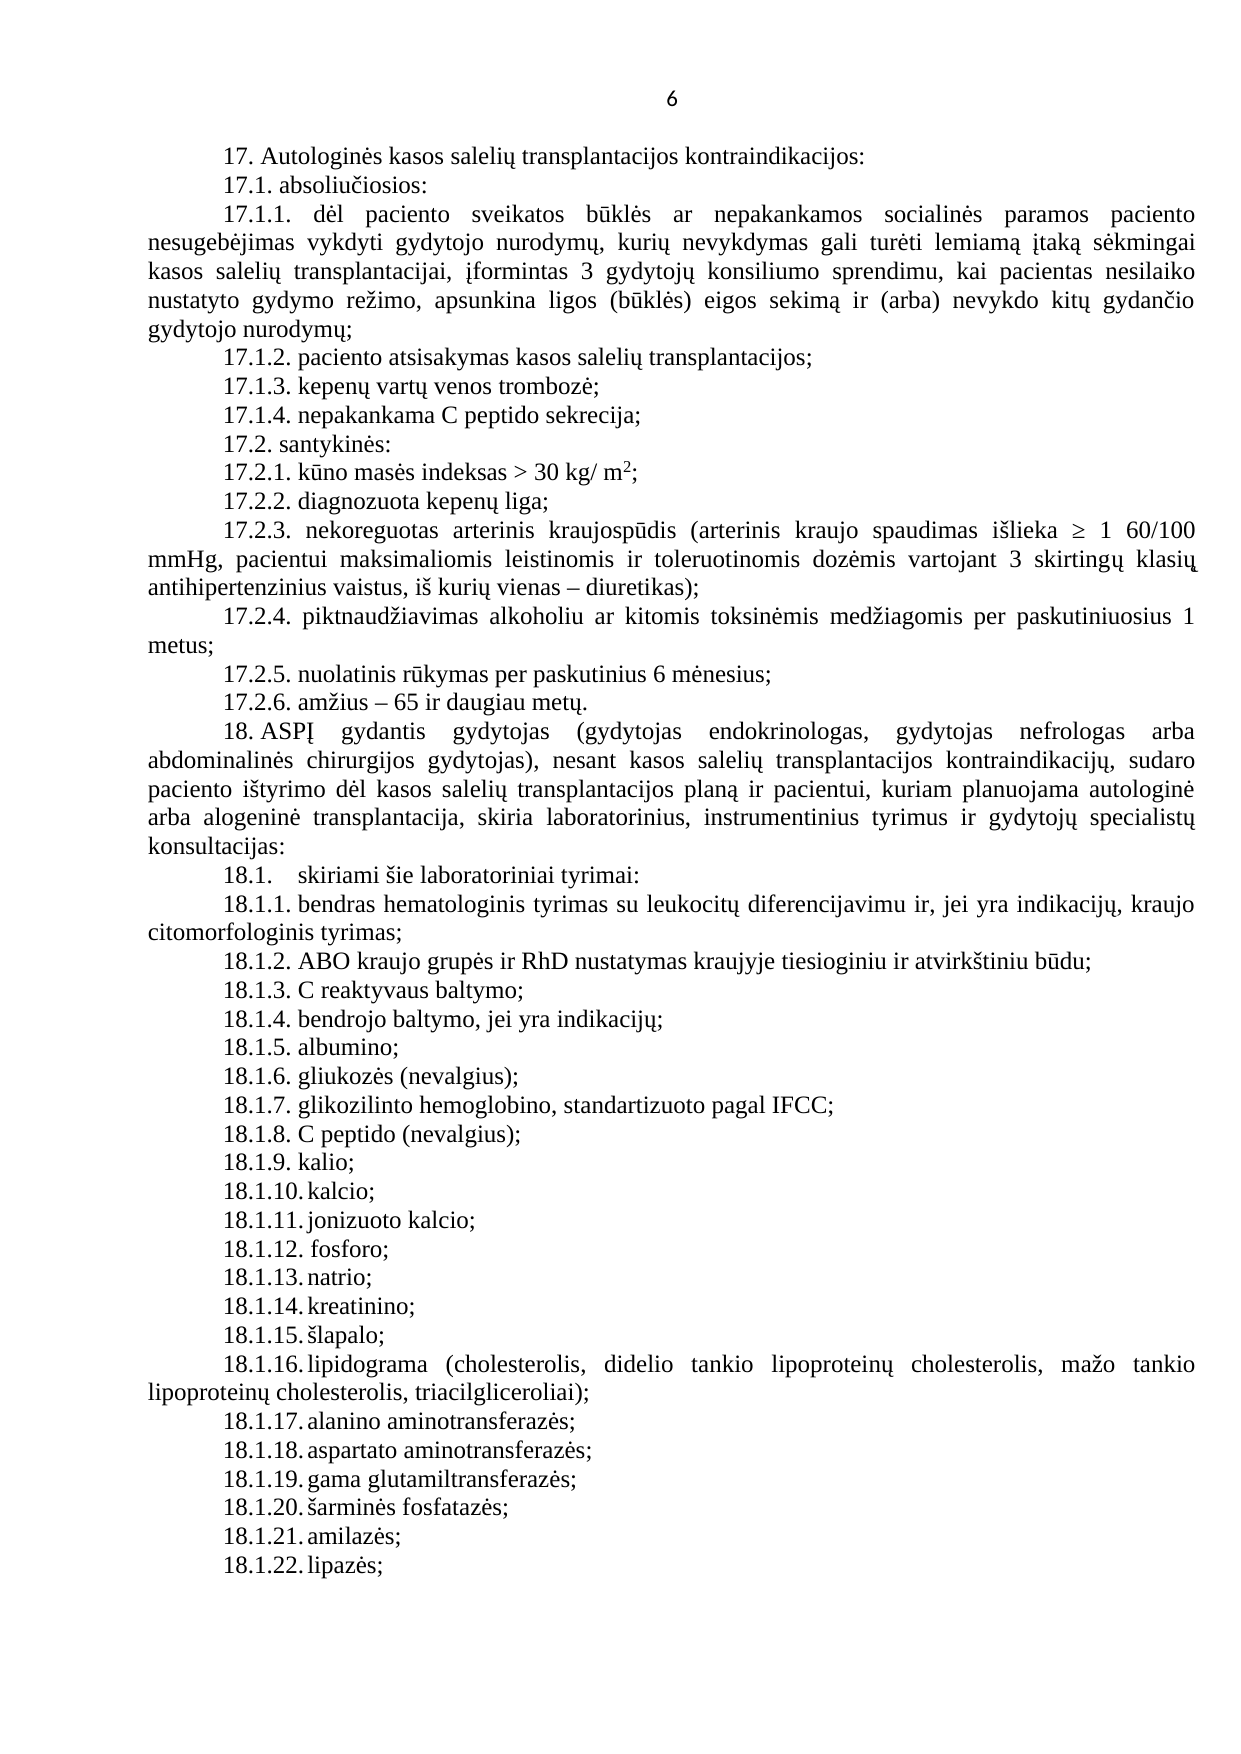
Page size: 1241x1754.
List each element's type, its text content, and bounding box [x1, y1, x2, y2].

text 18.1.15. šlapalo; [148, 1320, 1196, 1349]
text 18.1.5. albumino; [148, 1032, 1196, 1061]
text 18.1.18. aspartato aminotransferazės; [148, 1435, 1196, 1464]
text 18.1.11. jonizuoto kalcio; [148, 1205, 1196, 1234]
text 18.1.12. fosforo; [148, 1234, 1196, 1262]
text 17. Autologinės kasos salelių transplantacijos kontraindikacijos: [148, 141, 1196, 170]
text 18.1.1. bendras hematologinis tyrimas su leukocitų diferencijavimu ir, jei yra indikacijų, kraujo citomorfologinis tyrimas; [148, 889, 1196, 946]
text 18.1.6. gliukozės (nevalgius); [148, 1061, 1196, 1090]
text 17.1.3. kepenų vartų venos trombozė; [148, 371, 1196, 400]
text 17.1. absoliučiosios: [148, 170, 1196, 199]
text 17.2.5. nuolatinis rūkymas per paskutinius 6 mėnesius; [148, 659, 1196, 687]
text 18.1.14. kreatinino; [148, 1291, 1196, 1320]
text 18.1.21. amilazės; [148, 1521, 1196, 1550]
text 18.1.17. alanino aminotransferazės; [148, 1406, 1196, 1435]
text 17.2.2. diagnozuota kepenų liga; [148, 486, 1196, 515]
text 18.1.16. lipidograma (cholesterolis, didelio tankio lipoproteinų cholesterolis, mažo tankio lipoproteinų cholesterolis, triacilgliceroliai); [148, 1349, 1196, 1406]
text 18. ASPĮ gydantis gydytojas (gydytojas endokrinologas, gydytojas nefrologas arba abdominalinės chirurgijos gydytojas), nesant kasos salelių transplantacijos kontraindikacijų, sudaro paciento ištyrimo dėl kasos salelių transplantacijos planą ir pacientui, kuriam planuojama autologinė arba alogeninė transplantacija, skiria laboratorinius, instrumentinius tyrimus ir gydytojų specialistų konsultacijas: [148, 716, 1196, 860]
text 18.1.13. natrio; [148, 1262, 1196, 1291]
text 17.2.4. piktnaudžiavimas alkoholiu ar kitomis toksinėmis medžiagomis per paskutiniuosius 1 metus; [148, 601, 1196, 659]
text 18.1.20. šarminės fosfatazės; [148, 1492, 1196, 1521]
text 18.1.4. bendrojo baltymo, jei yra indikacijų; [148, 1004, 1196, 1032]
text 17.1.1. dėl paciento sveikatos būklės ar nepakankamos socialinės paramos paciento nesugebėjimas vykdyti gydytojo nurodymų, kurių nevykdymas gali turėti lemiamą įtaką sėkmingai kasos salelių transplantacijai, įformintas 3 gydytojų konsiliumo sprendimu, kai pacientas nesilaiko nustatyto gydymo režimo, apsunkina ligos (būklės) eigos sekimą ir (arba) nevykdo kitų gydančio gydytojo nurodymų; [148, 199, 1196, 342]
text 18.1.19. gama glutamiltransferazės; [148, 1464, 1196, 1492]
text 17.1.2. paciento atsisakymas kasos salelių transplantacijos; [148, 342, 1196, 371]
text 18.1.9. kalio; [148, 1147, 1196, 1176]
text 17.2.3. nekoreguotas arterinis kraujospūdis (arterinis kraujo spaudimas išlieka ≥ 1 60/100 mmHg, pacientui maksimaliomis leistinomis ir toleruotinomis dozėmis vartojant 3 skirtingų klasių̨ antihipertenzinius vaistus, iš kurių vienas – diuretikas); [148, 515, 1196, 601]
text 18.1.10. kalcio; [148, 1176, 1196, 1205]
text 18.1.3. C reaktyvaus baltymo; [148, 975, 1196, 1004]
text 18.1.22. lipazės; [148, 1550, 1196, 1579]
text 17.2.6. amžius – 65 ir daugiau metų. [148, 687, 1196, 716]
text 18.1.8. C peptido (nevalgius); [148, 1119, 1196, 1147]
text 18.1.2. ABO kraujo grupės ir RhD nustatymas kraujyje tiesioginiu ir atvirkštiniu būdu; [148, 946, 1196, 975]
text 17.2. santykinės: [148, 429, 1196, 457]
text 18.1. skiriami šie laboratoriniai tyrimai: [148, 860, 1196, 889]
text 17.2.1. kūno masės indeksas > 30 kg/ m2; [148, 457, 1196, 486]
text 18.1.7. glikozilinto hemoglobino, standartizuoto pagal IFCC; [148, 1090, 1196, 1119]
text 17.1.4. nepakankama C peptido sekrecija; [148, 400, 1196, 429]
